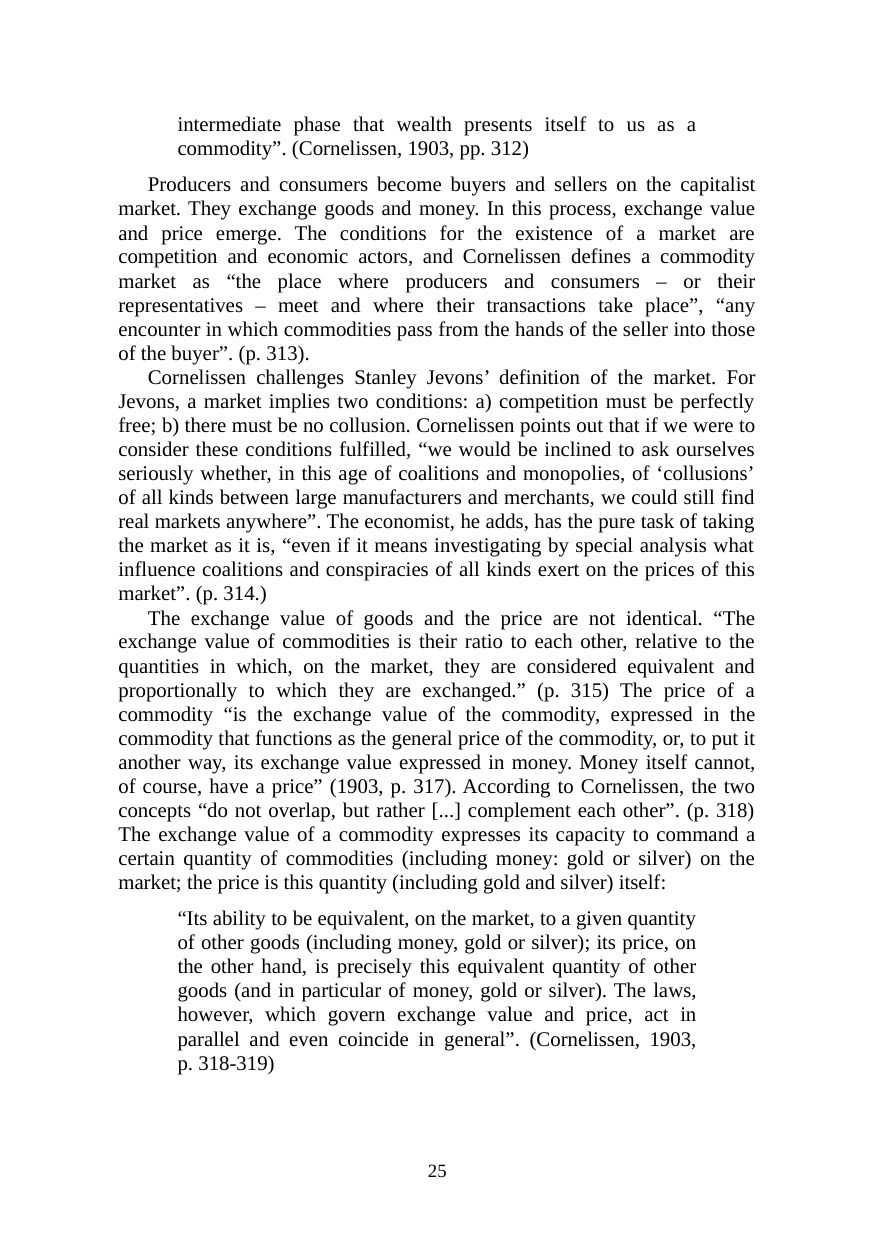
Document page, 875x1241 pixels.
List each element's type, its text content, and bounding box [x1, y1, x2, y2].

text The exchange value of goods and the price are not identical. “The exchange value of commodities is their ratio to each other, relative to the quantities in which, on the market, they are considered equivalent and proportionally to which they are exchanged.” (p. 315) The price of a commodity “is the exchange value of the commodity, expressed in the commodity that functions as the general price of the commodity, or, to put it another way, its exchange value expressed in money. Money itself cannot, of course, have a price” (1903, p. 317). According to Cornelissen, the two concepts “do not overlap, but rather [...] complement each other”. (p. 318) The exchange value of a commodity expresses its capacity to command a certain quantity of commodities (including money: gold or silver) on the market; the price is this quantity (including gold and silver) itself: [118, 605, 756, 894]
text Producers and consumers become buyers and sellers on the capitalist market. They exchange goods and money. In this process, exchange value and price emerge. The conditions for the existence of a market are competition and economic actors, and Cornelissen defines a commodity market as “the place where producers and consumers – or their representatives – meet and where their transactions take place”, “any encounter in which commodities pass from the hands of the seller into those of the buyer”. (p. 313). [118, 172, 756, 365]
text intermediate phase that wealth presents itself to us as a commodity”. (Cornelissen, 1903, pp. 312) [177, 112, 697, 160]
text Cornelissen challenges Stanley Jevons’ definition of the market. For Jevons, a market implies two conditions: a) competition must be perfectly free; b) there must be no collusion. Cornelissen points out that if we were to consider these conditions fulfilled, “we would be inclined to ask ourselves seriously whether, in this age of coalitions and monopolies, of ‘collusions’ of all kinds between large manufacturers and merchants, we could still find real markets anywhere”. The economist, he adds, has the pure task of taking the market as it is, “even if it means investigating by special analysis what influence coalitions and conspiracies of all kinds exert on the prices of this market”. (p. 314.) [118, 365, 756, 605]
text “Its ability to be equivalent, on the market, to a given quantity of other goods (including money, gold or silver); its price, on the other hand, is precisely this equivalent quantity of other goods (and in particular of money, gold or silver). The laws, however, which govern exchange value and price, act in parallel and even coincide in general”. (Cornelissen, 1903, p. 318-319) [177, 906, 697, 1074]
